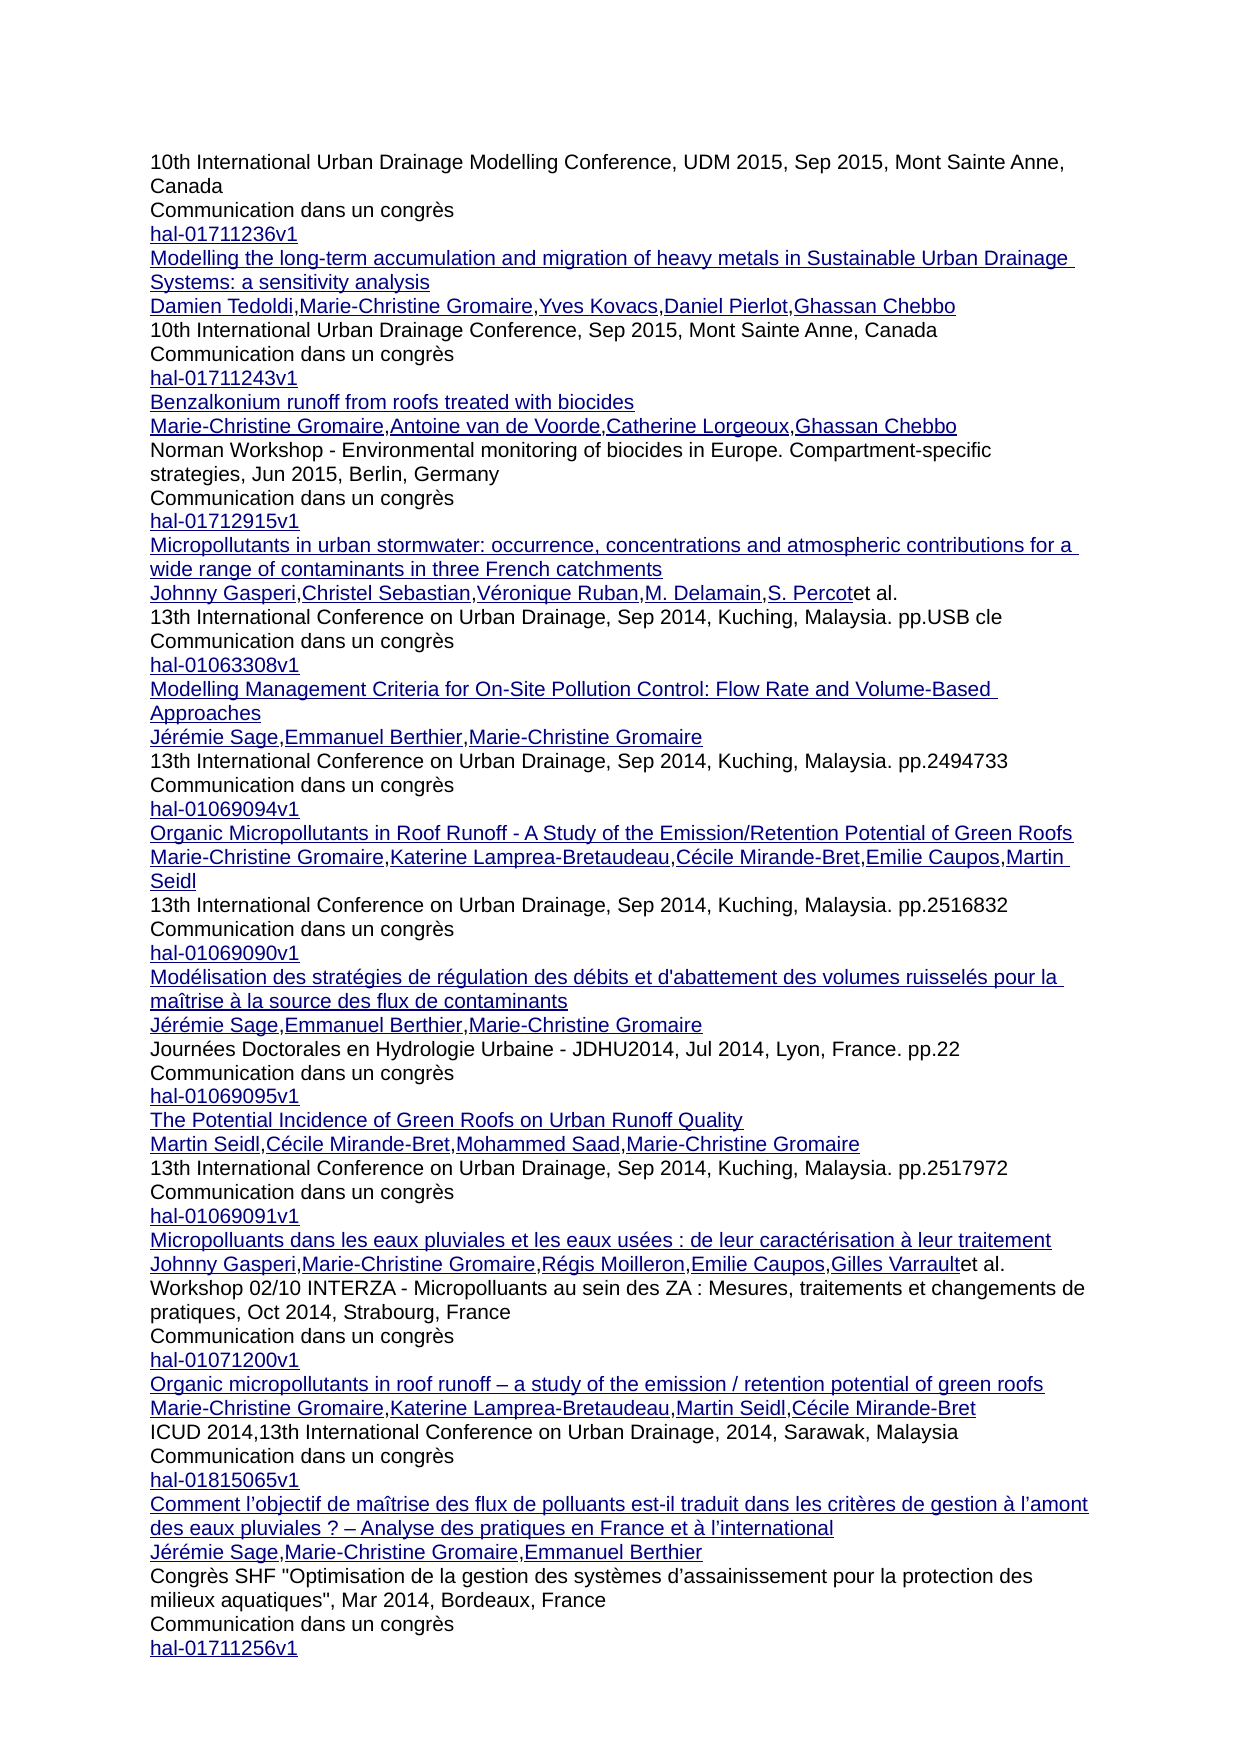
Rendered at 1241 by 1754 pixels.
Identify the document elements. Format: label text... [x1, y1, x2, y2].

table_cell 10th International Urban Drainage Modelling Conference, UDM 2015, Sep 2015, Mont Sainte Anne, Canada Communication dans un congrès hal-01711236v1 [150, 150, 1090, 246]
table_cell Modelling the long-term accumulation and migration of heavy metals in Sustainable Urban Drainage Systems: a sensitivity analysis Damien Tedoldi,Marie-Christine Gromaire,Yves Kovacs,Daniel Pierlot,Ghassan Chebbo 10th International Urban Drainage Conference, Sep 2015, Mont Sainte Anne, Canada Communication dans un congrès hal-01711243v1 [150, 246, 1090, 389]
table_cell Organic Micropollutants in Roof Runoff - A Study of the Emission/Retention Potential of Green Roofs Marie-Christine Gromaire,Katerine Lamprea-Bretaudeau,Cécile Mirande-Bret,Emilie Caupos,Martin Seidl 13th International Conference on Urban Drainage, Sep 2014, Kuching, Malaysia. pp.2516832 Communication dans un congrès hal-01069090v1 [150, 821, 1090, 964]
table_cell Micropolluants dans les eaux pluviales et les eaux usées : de leur caractérisation à leur traitement Johnny Gasperi,Marie-Christine Gromaire,Régis Moilleron,Emilie Caupos,Gilles Varraultet al. Workshop 02/10 INTERZA - Micropolluants au sein des ZA : Mesures, traitements et changements de pratiques, Oct 2014, Strabourg, France Communication dans un congrès hal-01071200v1 [150, 1228, 1090, 1372]
table_cell Benzalkonium runoff from roofs treated with biocides Marie-Christine Gromaire,Antoine van de Voorde,Catherine Lorgeoux,Ghassan Chebbo Norman Workshop - Environmental monitoring of biocides in Europe. Compartment-specific strategies, Jun 2015, Berlin, Germany Communication dans un congrès hal-01712915v1 [150, 390, 1090, 533]
table_cell The Potential Incidence of Green Roofs on Urban Runoff Quality Martin Seidl,Cécile Mirande-Bret,Mohammed Saad,Marie-Christine Gromaire 13th International Conference on Urban Drainage, Sep 2014, Kuching, Malaysia. pp.2517972 Communication dans un congrès hal-01069091v1 [150, 1108, 1090, 1228]
table_cell Comment l’objectif de maîtrise des flux de polluants est-il traduit dans les critères de gestion à l’amont des eaux pluviales ? – Analyse des pratiques en France et à l’international Jérémie Sage,Marie-Christine Gromaire,Emmanuel Berthier Congrès SHF "Optimisation de la gestion des systèmes d’assainissement pour la protection des milieux aquatiques", Mar 2014, Bordeaux, France Communication dans un congrès hal-01711256v1 [150, 1492, 1090, 1659]
table_cell Organic micropollutants in roof runoff – a study of the emission / retention potential of green roofs Marie-Christine Gromaire,Katerine Lamprea-Bretaudeau,Martin Seidl,Cécile Mirande-Bret ICUD 2014,13th International Conference on Urban Drainage, 2014, Sarawak, Malaysia Communication dans un congrès hal-01815065v1 [150, 1372, 1090, 1492]
table_cell Micropollutants in urban stormwater: occurrence, concentrations and atmospheric contributions for a wide range of contaminants in three French catchments Johnny Gasperi,Christel Sebastian,Véronique Ruban,M. Delamain,S. Percotet al. 13th International Conference on Urban Drainage, Sep 2014, Kuching, Malaysia. pp.USB cle Communication dans un congrès hal-01063308v1 [150, 533, 1090, 677]
table_cell Modelling Management Criteria for On-Site Pollution Control: Flow Rate and Volume-Based Approaches Jérémie Sage,Emmanuel Berthier,Marie-Christine Gromaire 13th International Conference on Urban Drainage, Sep 2014, Kuching, Malaysia. pp.2494733 Communication dans un congrès hal-01069094v1 [150, 677, 1090, 821]
table_cell Modélisation des stratégies de régulation des débits et d'abattement des volumes ruisselés pour la maîtrise à la source des flux de contaminants Jérémie Sage,Emmanuel Berthier,Marie-Christine Gromaire Journées Doctorales en Hydrologie Urbaine - JDHU2014, Jul 2014, Lyon, France. pp.22 Communication dans un congrès hal-01069095v1 [150, 965, 1090, 1108]
